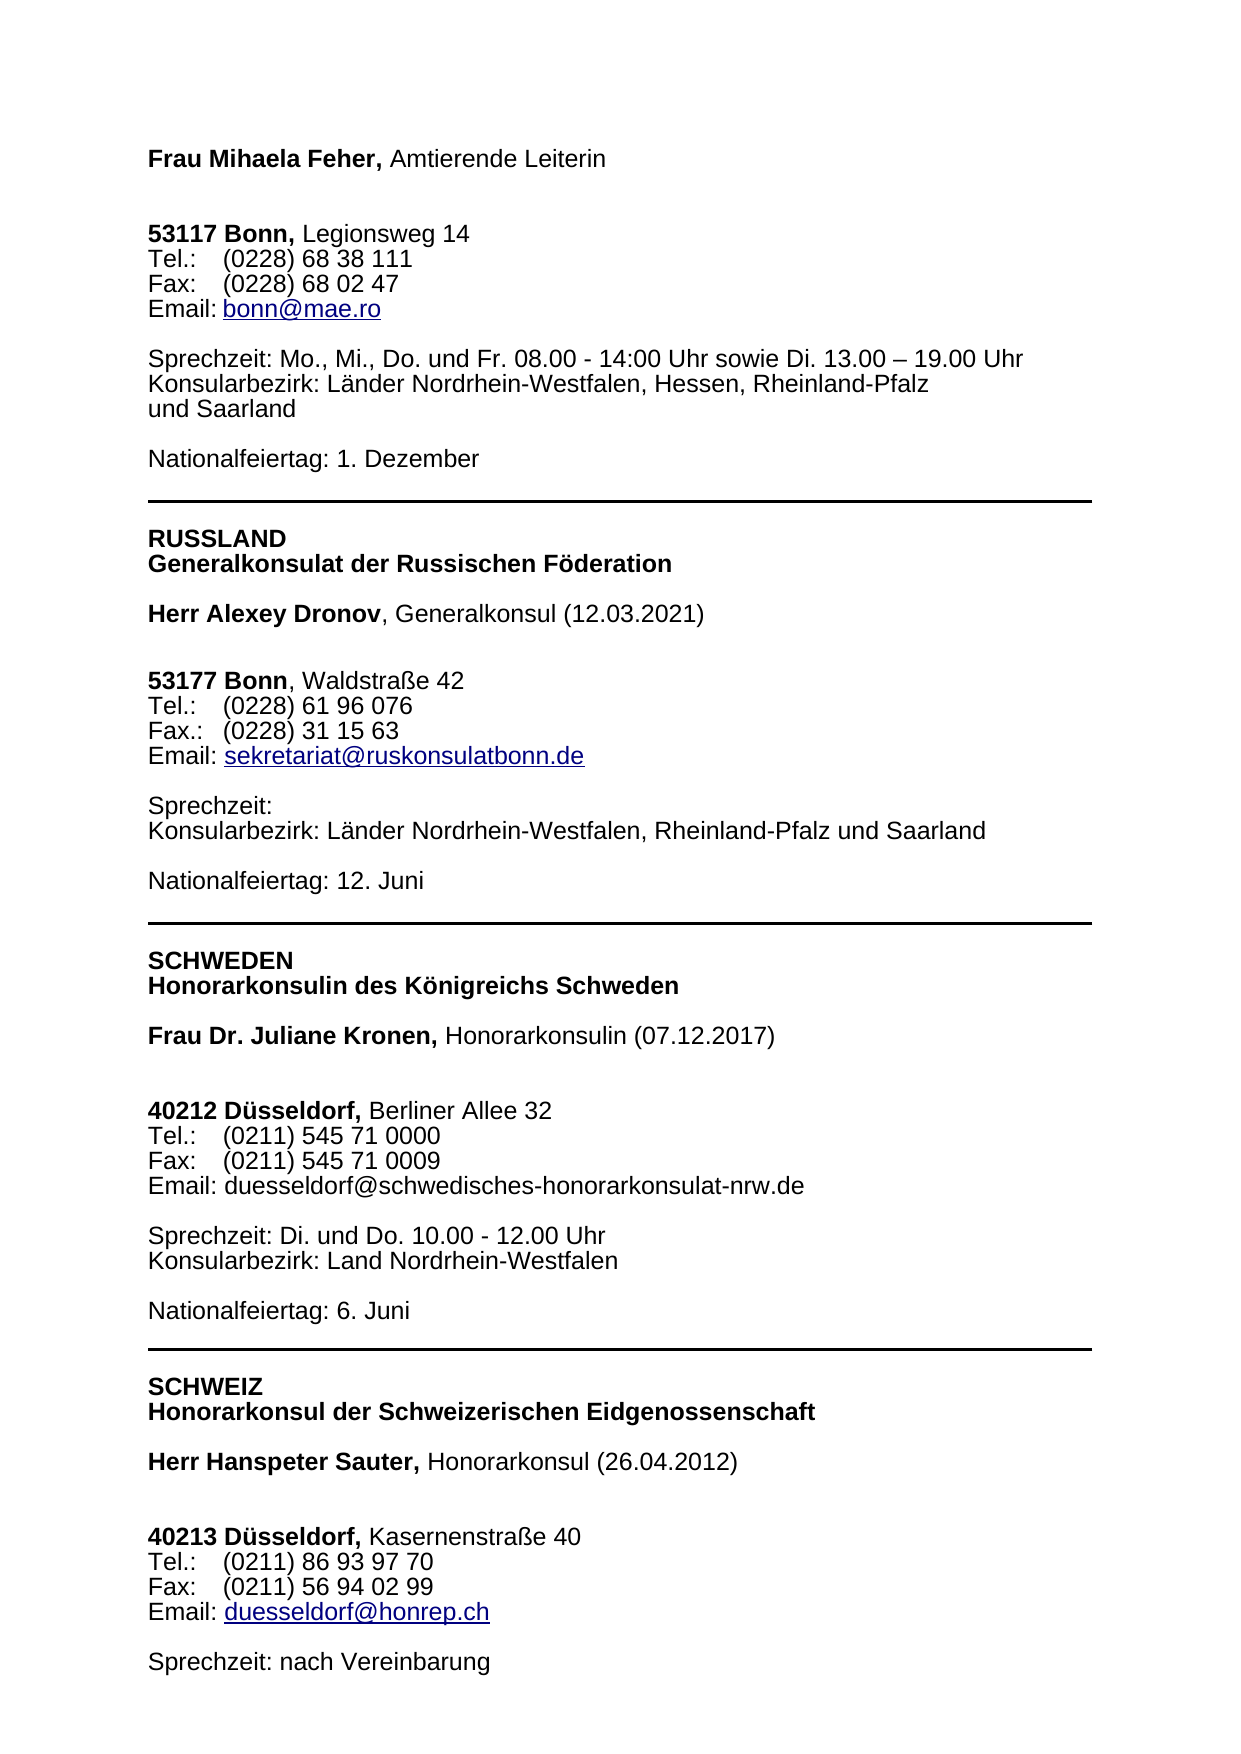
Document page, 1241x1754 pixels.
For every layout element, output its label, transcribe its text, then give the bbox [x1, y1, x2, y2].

text Herr Hanspeter Sauter, Honorarkonsul (26.04.2012) [148, 1451, 1092, 1476]
text Herr Alexey Dronov, Generalkonsul (12.03.2021) [148, 603, 1092, 628]
text Email: duesseldorf@honrep.ch [148, 1601, 1092, 1626]
text Fax: (0211) 56 94 02 99 [148, 1576, 1092, 1601]
text 40213 Düsseldorf, Kasernenstraße 40 [148, 1526, 1092, 1551]
text RUSSLAND [148, 528, 1092, 553]
text Tel.: (0211) 86 93 97 70 [148, 1551, 1092, 1576]
text Nationalfeiertag: 12. Juni [148, 869, 1092, 894]
text Konsularbezirk: Länder Nordrhein-Westfalen, Hessen, Rheinland-Pfalz [148, 373, 1092, 398]
text Sprechzeit: Mo., Mi., Do. und Fr. 08.00 - 14:00 Uhr sowie Di. 13.00 – 19.00 Uhr [148, 348, 1092, 373]
text Generalkonsulat der Russischen Föderation [148, 553, 1092, 578]
text Sprechzeit: nach Vereinbarung [148, 1651, 1092, 1676]
text 53117 Bonn, Legionsweg 14 [148, 223, 1092, 248]
text Nationalfeiertag: 6. Juni [148, 1300, 1092, 1325]
text Email: bonn@mae.ro [148, 298, 1092, 323]
text Fax.: (0228) 31 15 63 [148, 719, 1092, 744]
text 40212 Düsseldorf, Berliner Allee 32 Tel.: (0211) 545 71 0000 Fax: (0211) 545 71 0009 [148, 1100, 1092, 1175]
text Nationalfeiertag: 1. Dezember [148, 448, 1092, 473]
text Frau Mihaela Feher, Amtierende Leiterin [148, 148, 1092, 173]
text Honorarkonsul der Schweizerischen Eidgenossenschaft [148, 1401, 1092, 1426]
text Tel.: (0228) 61 96 076 [148, 694, 1092, 719]
text Email: sekretariat@ruskonsulatbonn.de [148, 744, 1092, 769]
text 53177 Bonn, Waldstraße 42 [148, 669, 1092, 694]
text SCHWEDEN [148, 950, 1092, 975]
text SCHWEIZ [148, 1376, 1092, 1401]
text Honorarkonsulin des Königreichs Schweden [148, 975, 1092, 1000]
text Email: duesseldorf@schwedisches-honorarkonsulat-nrw.de [148, 1175, 1092, 1200]
text Sprechzeit: [148, 794, 1092, 819]
text und Saarland [148, 398, 1092, 423]
text Fax: (0228) 68 02 47 [148, 273, 1092, 298]
text Sprechzeit: Di. und Do. 10.00 - 12.00 Uhr Konsularbezirk: Land Nordrhein-Westfalen [148, 1225, 1092, 1300]
text Frau Dr. Juliane Kronen, Honorarkonsulin (07.12.2017) [148, 1025, 1092, 1050]
text Konsularbezirk: Länder Nordrhein-Westfalen, Rheinland-Pfalz und Saarland [148, 819, 1092, 844]
text Tel.: (0228) 68 38 111 [148, 248, 1092, 273]
